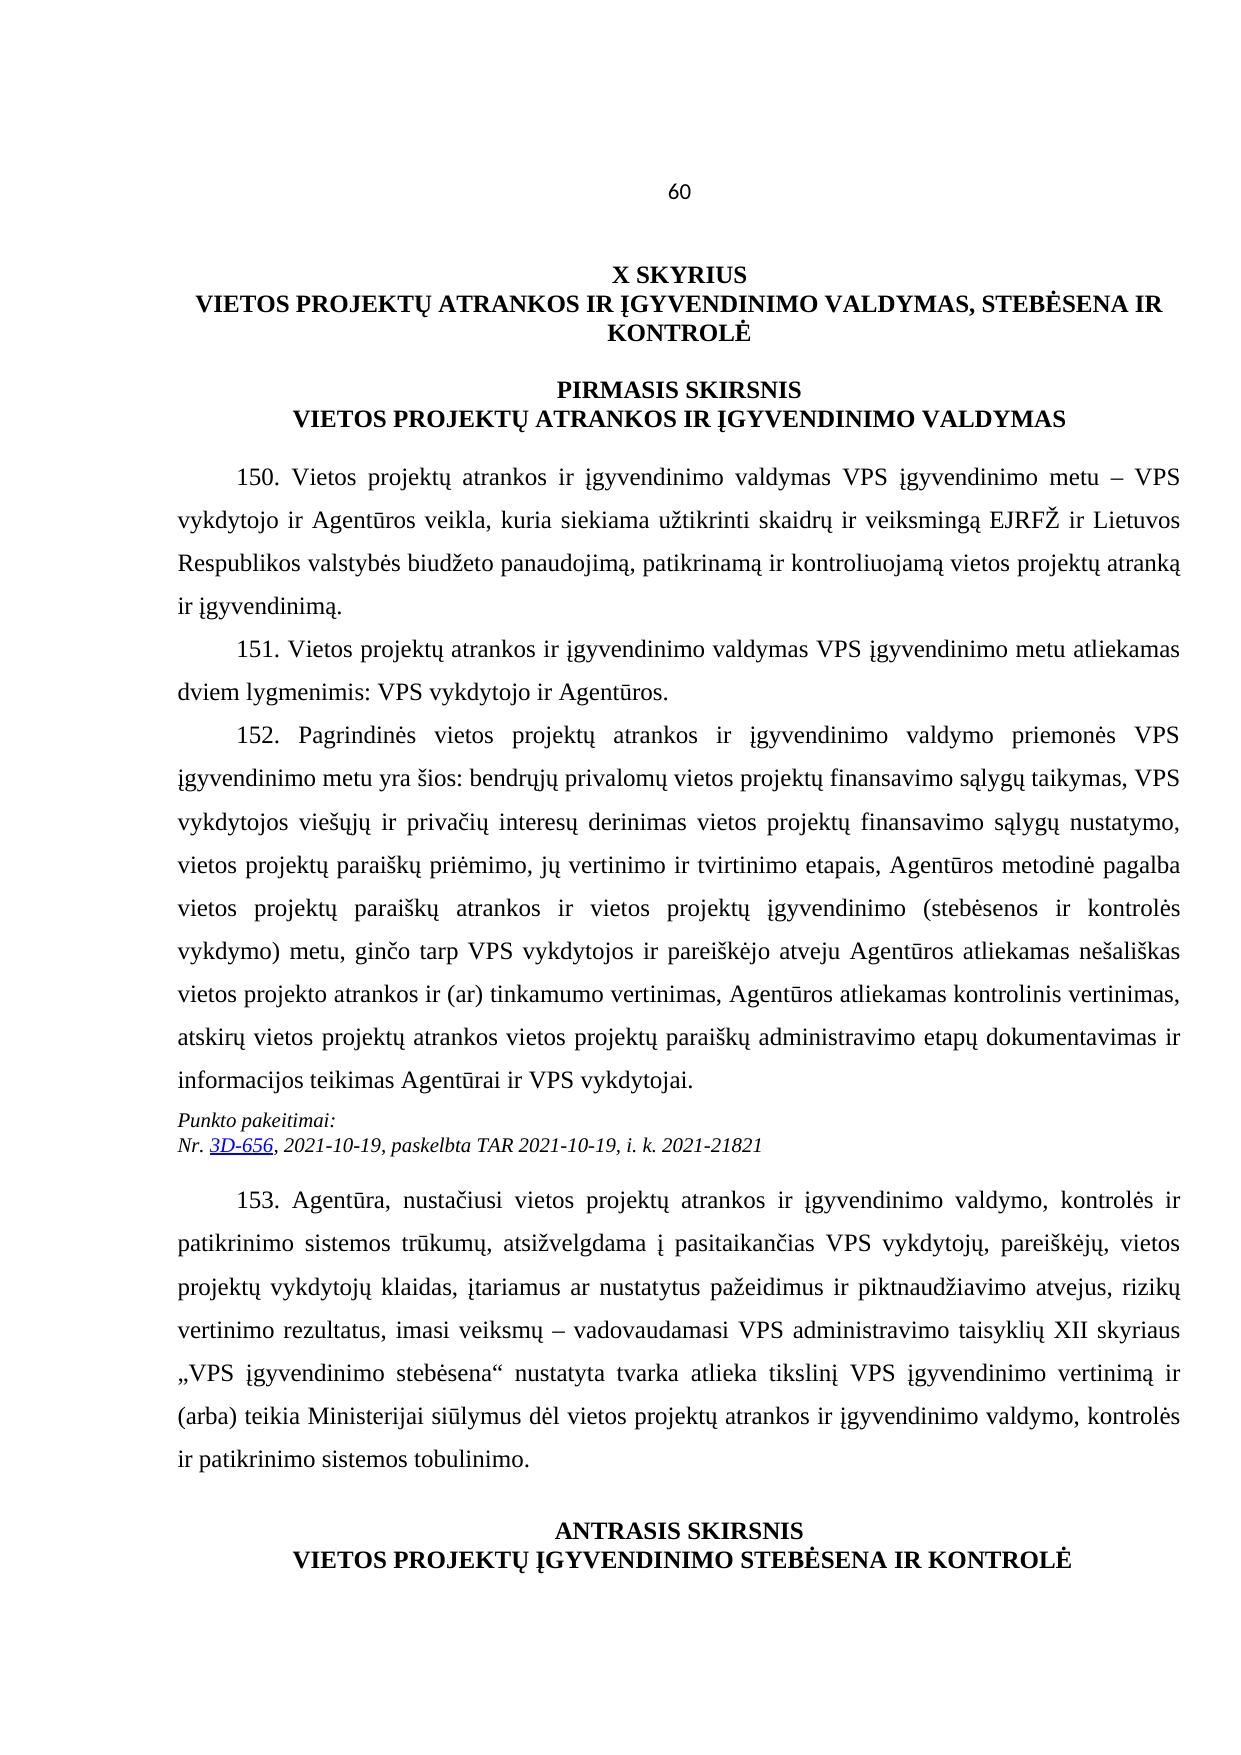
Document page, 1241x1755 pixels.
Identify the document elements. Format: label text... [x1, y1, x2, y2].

text 151. Vietos projektų atrankos ir įgyvendinimo valdymas VPS įgyvendinimo metu atliekamas dviem lygmenimis: VPS vykdytojo ir Agentūros. [177, 634, 1181, 706]
text Nr. 3D-656, 2021-10-19, paskelbta TAR 2021-10-19, i. k. 2021-21821 [177, 1132, 1181, 1157]
text 152. Pagrindinės vietos projektų atrankos ir įgyvendinimo valdymo priemonės VPS įgyvendinimo metu yra šios: bendrųjų privalomų vietos projektų finansavimo sąlygų taikymas, VPS vykdytojos viešųjų ir privačių interesų derinimas vietos projektų finansavimo sąlygų nustatymo, vietos projektų paraiškų priėmimo, jų vertinimo ir tvirtinimo etapais, Agentūros metodinė pagalba vietos projektų paraiškų atrankos ir vietos projektų įgyvendinimo (stebėsenos ir kontrolės vykdymo) metu, ginčo tarp VPS vykdytojos ir pareiškėjo atveju Agentūros atliekamas nešališkas vietos projekto atrankos ir (ar) tinkamumo vertinimas, Agentūros atliekamas kontrolinis vertinimas, atskirų vietos projektų atrankos vietos projektų paraiškų administravimo etapų dokumentavimas ir informacijos teikimas Agentūrai ir VPS vykdytojai. [177, 720, 1181, 1094]
text PIRMASIS SKIRSNIS [177, 375, 1181, 404]
text Vietos projektų atrankos ir įgyvendinimo valdymas [177, 404, 1181, 433]
text Punkto pakeitimai: [177, 1108, 1181, 1132]
text ANTRASIS SKIRSNIS [177, 1516, 1181, 1545]
text Vietos projektų įgyvendinimo stebėsena IR KONTROLĖ [177, 1545, 1181, 1573]
text X SKYRIUS [177, 260, 1181, 289]
text 150. Vietos projektų atrankos ir įgyvendinimo valdymas VPS įgyvendinimo metu – VPS vykdytojo ir Agentūros veikla, kuria siekiama užtikrinti skaidrų ir veiksmingą EJRFŽ ir Lietuvos Respublikos valstybės biudžeto panaudojimą, patikrinamą ir kontroliuojamą vietos projektų atranką ir įgyvendinimą. [177, 462, 1181, 620]
text 153. Agentūra, nustačiusi vietos projektų atrankos ir įgyvendinimo valdymo, kontrolės ir patikrinimo sistemos trūkumų, atsižvelgdama į pasitaikančias VPS vykdytojų, pareiškėjų, vietos projektų vykdytojų klaidas, įtariamus ar nustatytus pažeidimus ir piktnaudžiavimo atvejus, rizikų vertinimo rezultatus, imasi veiksmų – vadovaudamasi VPS administravimo taisyklių XII skyriaus „VPS įgyvendinimo stebėsena“ nustatyta tvarka atlieka tikslinį VPS įgyvendinimo vertinimą ir (arba) teikia Ministerijai siūlymus dėl vietos projektų atrankos ir įgyvendinimo valdymo, kontrolės ir patikrinimo sistemos tobulinimo. [177, 1185, 1181, 1473]
text VIETOS PROJEKTŲ ATRANKOS IR ĮGYVENDINIMO VALDYMAS, STEBĖSENA IR KONTROLĖ [177, 289, 1181, 347]
